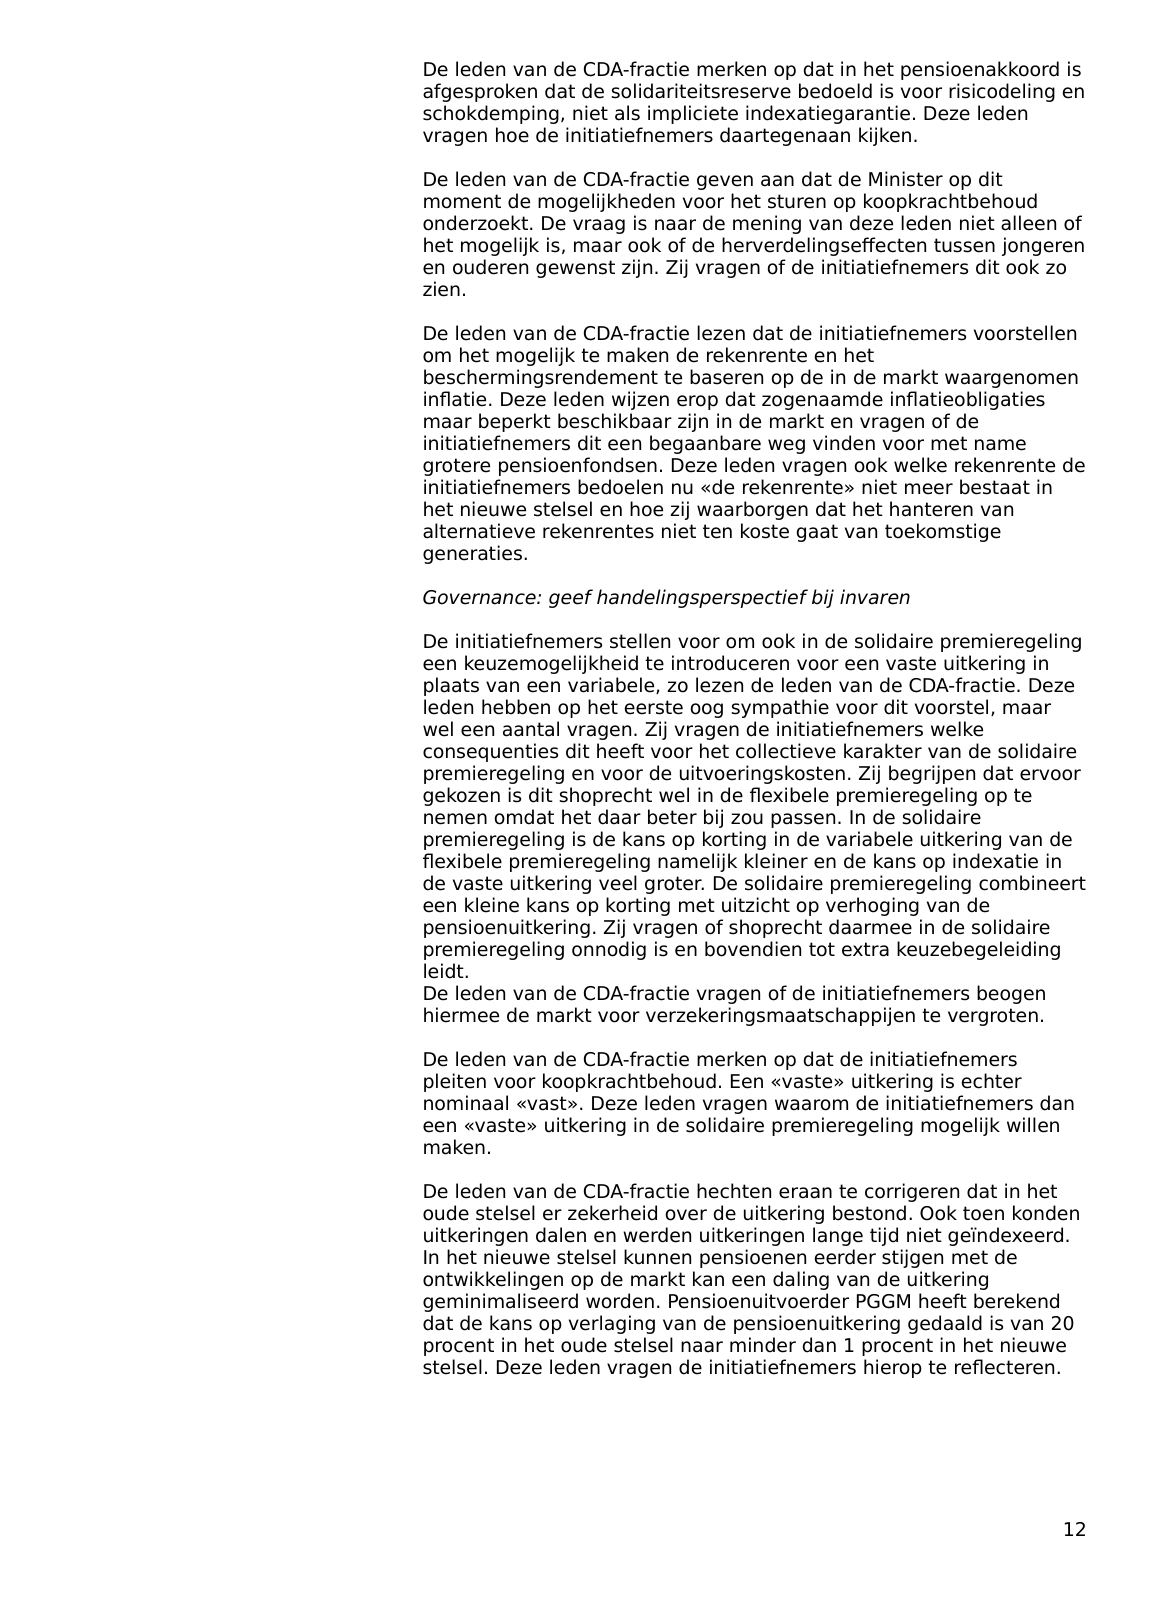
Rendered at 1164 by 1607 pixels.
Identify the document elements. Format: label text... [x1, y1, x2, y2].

text De leden van de CDA-fractie lezen dat de initiatiefnemers voorstellen om het mogelijk te maken de rekenrente en het beschermingsrendement te baseren op de in de markt waargenomen inflatie. Deze leden wijzen erop dat zogenaamde inflatieobligaties maar beperkt beschikbaar zijn in de markt en vragen of de initiatiefnemers dit een begaanbare weg vinden voor met name grotere pensioenfondsen. Deze leden vragen ook welke rekenrente de initiatiefnemers bedoelen nu «de rekenrente» niet meer bestaat in het nieuwe stelsel en hoe zij waarborgen dat het hanteren van alternatieve rekenrentes niet ten koste gaat van toekomstige generaties. [422, 323, 1087, 565]
text De leden van de CDA-fractie merken op dat in het pensioenakkoord is afgesproken dat de solidariteitsreserve bedoeld is voor risicodeling en schokdemping, niet als impliciete indexatiegarantie. Deze leden vragen hoe de initiatiefnemers daartegenaan kijken. [422, 59, 1087, 147]
subtitle Governance: geef handelingsperspectief bij invaren [422, 587, 1087, 609]
text De leden van de CDA-fractie geven aan dat de Minister op dit moment de mogelijkheden voor het sturen op koopkrachtbehoud onderzoekt. De vraag is naar de mening van deze leden niet alleen of het mogelijk is, maar ook of de herverdelingseffecten tussen jongeren en ouderen gewenst zijn. Zij vragen of de initiatiefnemers dit ook zo zien. [422, 169, 1087, 301]
text De leden van de CDA-fractie merken op dat de initiatiefnemers pleiten voor koopkrachtbehoud. Een «vaste» uitkering is echter nominaal «vast». Deze leden vragen waarom de initiatiefnemers dan een «vaste» uitkering in de solidaire premieregeling mogelijk willen maken. [422, 1049, 1087, 1159]
text De initiatiefnemers stellen voor om ook in de solidaire premieregeling een keuzemogelijkheid te introduceren voor een vaste uitkering in plaats van een variabele, zo lezen de leden van de CDA-fractie. Deze leden hebben op het eerste oog sympathie voor dit voorstel, maar wel een aantal vragen. Zij vragen de initiatiefnemers welke consequenties dit heeft voor het collectieve karakter van de solidaire premieregeling en voor de uitvoeringskosten. Zij begrijpen dat ervoor gekozen is dit shoprecht wel in de flexibele premieregeling op te nemen omdat het daar beter bij zou passen. In de solidaire premieregeling is de kans op korting in de variabele uitkering van de flexibele premieregeling namelijk kleiner en de kans op indexatie in de vaste uitkering veel groter. De solidaire premieregeling combineert een kleine kans op korting met uitzicht op verhoging van de pensioenuitkering. Zij vragen of shoprecht daarmee in de solidaire premieregeling onnodig is en bovendien tot extra keuzebegeleiding leidt. [422, 631, 1087, 983]
text De leden van de CDA-fractie vragen of de initiatiefnemers beogen hiermee de markt voor verzekeringsmaatschappijen te vergroten. [422, 983, 1087, 1027]
text De leden van de CDA-fractie hechten eraan te corrigeren dat in het oude stelsel er zekerheid over de uitkering bestond. Ook toen konden uitkeringen dalen en werden uitkeringen lange tijd niet geïndexeerd. In het nieuwe stelsel kunnen pensioenen eerder stijgen met de ontwikkelingen op de markt kan een daling van de uitkering geminimaliseerd worden. Pensioenuitvoerder PGGM heeft berekend dat de kans op verlaging van de pensioenuitkering gedaald is van 20 procent in het oude stelsel naar minder dan 1 procent in het nieuwe stelsel. Deze leden vragen de initiatiefnemers hierop te reflecteren. [422, 1181, 1087, 1379]
